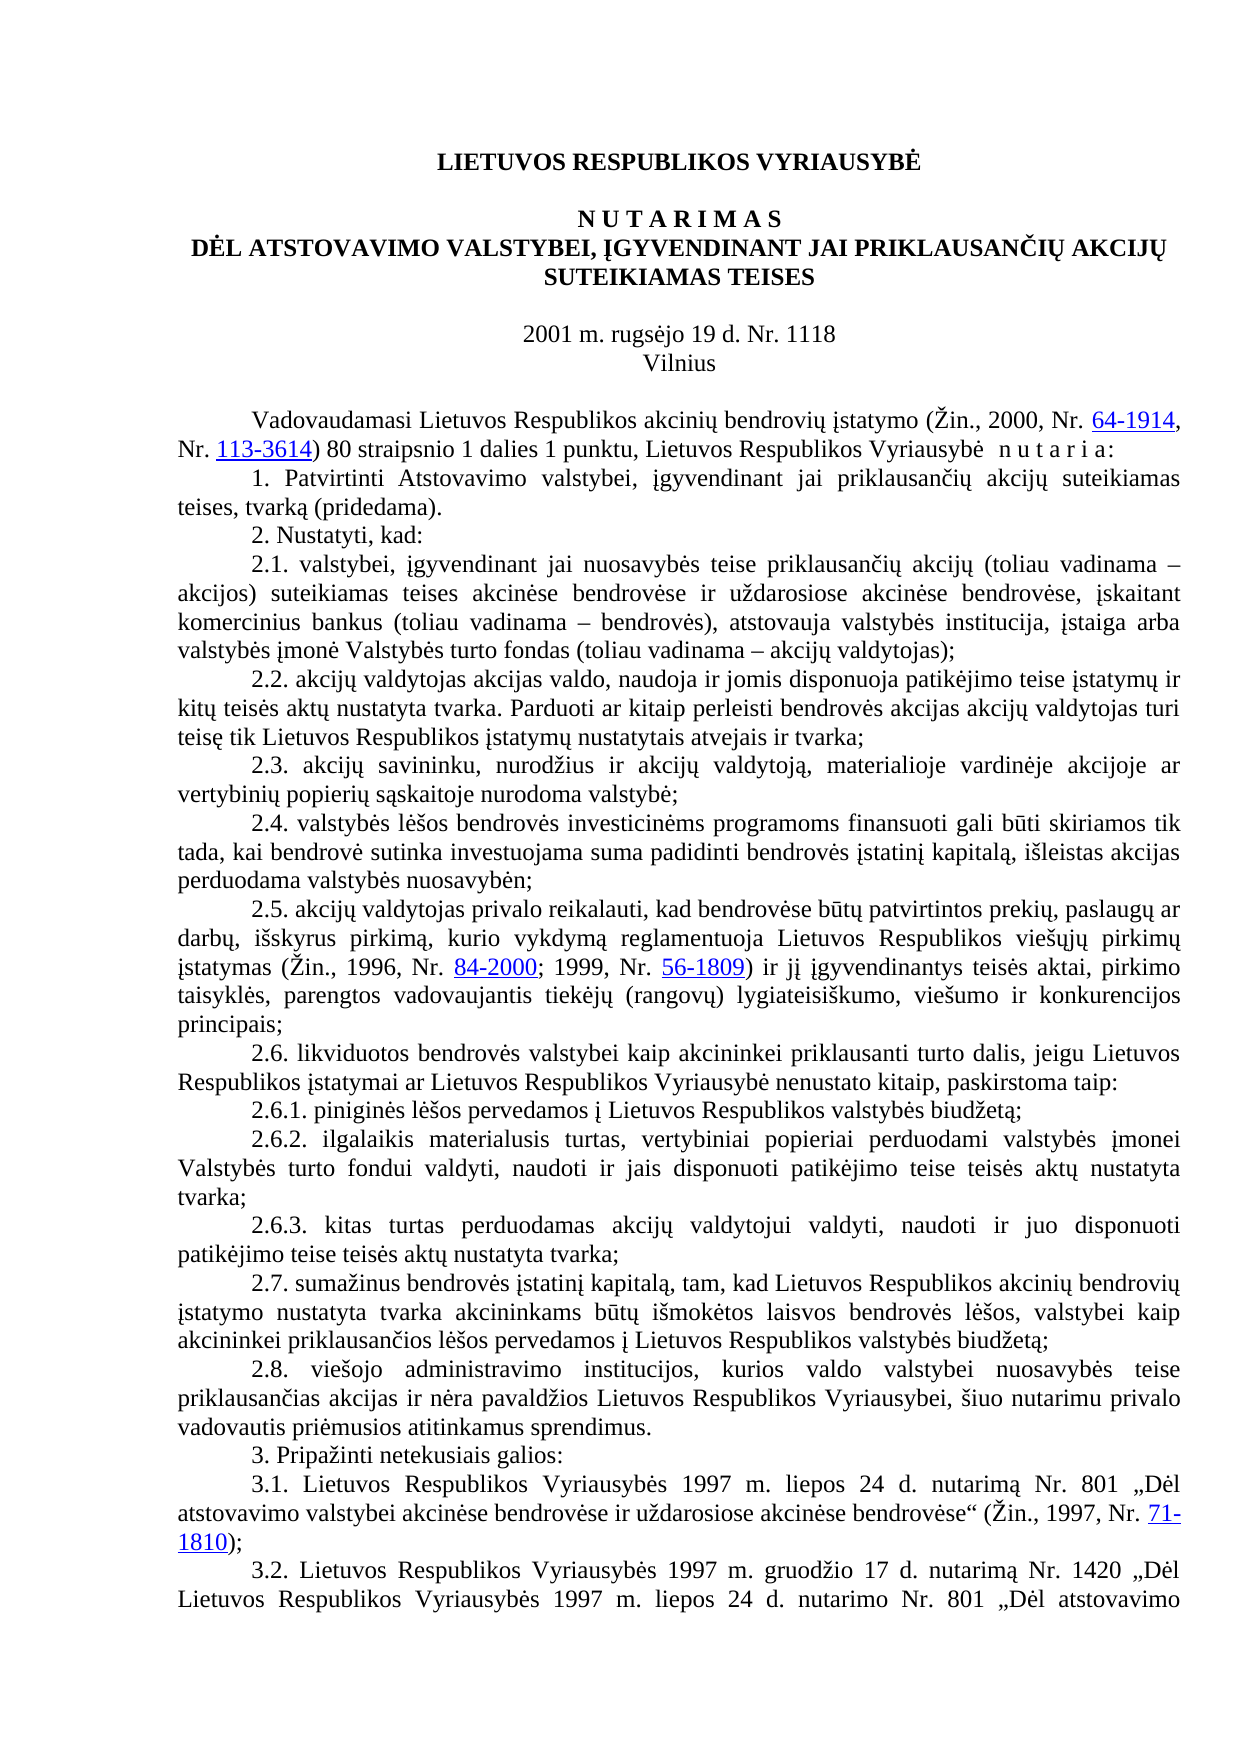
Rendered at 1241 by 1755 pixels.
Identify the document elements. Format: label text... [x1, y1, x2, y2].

text 2.6.2. ilgalaikis materialusis turtas, vertybiniai popieriai perduodami valstybės įmonei Valstybės turto fondui valdyti, naudoti ir jais disponuoti patikėjimo teise teisės aktų nustatyta tvarka; [177, 1124, 1181, 1211]
text LIETUVOS RESPUBLIKOS VYRIAUSYBĖ [177, 147, 1181, 176]
text 2. Nustatyti, kad: [177, 521, 1181, 549]
text 2.6. likviduotos bendrovės valstybei kaip akcininkei priklausanti turto dalis, jeigu Lietuvos Respublikos įstatymai ar Lietuvos Respublikos Vyriausybė nenustato kitaip, paskirstoma taip: [177, 1038, 1181, 1096]
text 2.7. sumažinus bendrovės įstatinį kapitalą, tam, kad Lietuvos Respublikos akcinių bendrovių įstatymo nustatyta tvarka akcininkams būtų išmokėtos laisvos bendrovės lėšos, valstybei kaip akcininkei priklausančios lėšos pervedamos į Lietuvos Respublikos valstybės biudžetą; [177, 1268, 1181, 1354]
text 3.2. Lietuvos Respublikos Vyriausybės 1997 m. gruodžio 17 d. nutarimą Nr. 1420 „Dėl Lietuvos Respublikos Vyriausybės 1997 m. liepos 24 d. nutarimo Nr. 801 „Dėl atstovavimo [177, 1556, 1181, 1613]
text 3.1. Lietuvos Respublikos Vyriausybės 1997 m. liepos 24 d. nutarimą Nr. 801 „Dėl atstovavimo valstybei akcinėse bendrovėse ir uždarosiose akcinėse bendrovėse“ (Žin., 1997, Nr. 71-1810); [177, 1469, 1181, 1556]
text N U T A R I M A S [177, 204, 1181, 233]
text 2.1. valstybei, įgyvendinant jai nuosavybės teise priklausančių akcijų (toliau vadinama – akcijos) suteikiamas teises akcinėse bendrovėse ir uždarosiose akcinėse bendrovėse, įskaitant komercinius bankus (toliau vadinama – bendrovės), atstovauja valstybės institucija, įstaiga arba valstybės įmonė Valstybės turto fondas (toliau vadinama – akcijų valdytojas); [177, 549, 1181, 664]
text 2001 m. rugsėjo 19 d. Nr. 1118 [177, 319, 1181, 348]
text 2.8. viešojo administravimo institucijos, kurios valdo valstybei nuosavybės teise priklausančias akcijas ir nėra pavaldžios Lietuvos Respublikos Vyriausybei, šiuo nutarimu privalo vadovautis priėmusios atitinkamus sprendimus. [177, 1354, 1181, 1441]
text 2.6.3. kitas turtas perduodamas akcijų valdytojui valdyti, naudoti ir juo disponuoti patikėjimo teise teisės aktų nustatyta tvarka; [177, 1211, 1181, 1268]
text DĖL ATSTOVAVIMO VALSTYBEI, ĮGYVENDINANT JAI PRIKLAUSANČIŲ AKCIJŲ SUTEIKIAMAS TEISES [177, 233, 1181, 291]
text 2.2. akcijų valdytojas akcijas valdo, naudoja ir jomis disponuoja patikėjimo teise įstatymų ir kitų teisės aktų nustatyta tvarka. Parduoti ar kitaip perleisti bendrovės akcijas akcijų valdytojas turi teisę tik Lietuvos Respublikos įstatymų nustatytais atvejais ir tvarka; [177, 664, 1181, 751]
text 2.4. valstybės lėšos bendrovės investicinėms programoms finansuoti gali būti skiriamos tik tada, kai bendrovė sutinka investuojama suma padidinti bendrovės įstatinį kapitalą, išleistas akcijas perduodama valstybės nuosavybėn; [177, 808, 1181, 894]
text 1. Patvirtinti Atstovavimo valstybei, įgyvendinant jai priklausančių akcijų suteikiamas teises, tvarką (pridedama). [177, 463, 1181, 521]
text 2.6.1. piniginės lėšos pervedamos į Lietuvos Respublikos valstybės biudžetą; [177, 1096, 1181, 1124]
text 3. Pripažinti netekusiais galios: [177, 1441, 1181, 1469]
text Vilnius [177, 348, 1181, 377]
text Vadovaudamasi Lietuvos Respublikos akcinių bendrovių įstatymo (Žin., 2000, Nr. 64-1914, Nr. 113-3614) 80 straipsnio 1 dalies 1 punktu, Lietuvos Respublikos Vyriausybė nutaria: [177, 406, 1181, 463]
text 2.3. akcijų savininku, nurodžius ir akcijų valdytoją, materialioje vardinėje akcijoje ar vertybinių popierių sąskaitoje nurodoma valstybė; [177, 751, 1181, 808]
text 2.5. akcijų valdytojas privalo reikalauti, kad bendrovėse būtų patvirtintos prekių, paslaugų ar darbų, išskyrus pirkimą, kurio vykdymą reglamentuoja Lietuvos Respublikos viešųjų pirkimų įstatymas (Žin., 1996, Nr. 84-2000; 1999, Nr. 56-1809) ir jį įgyvendinantys teisės aktai, pirkimo taisyklės, parengtos vadovaujantis tiekėjų (rangovų) lygiateisiškumo, viešumo ir konkurencijos principais; [177, 894, 1181, 1038]
